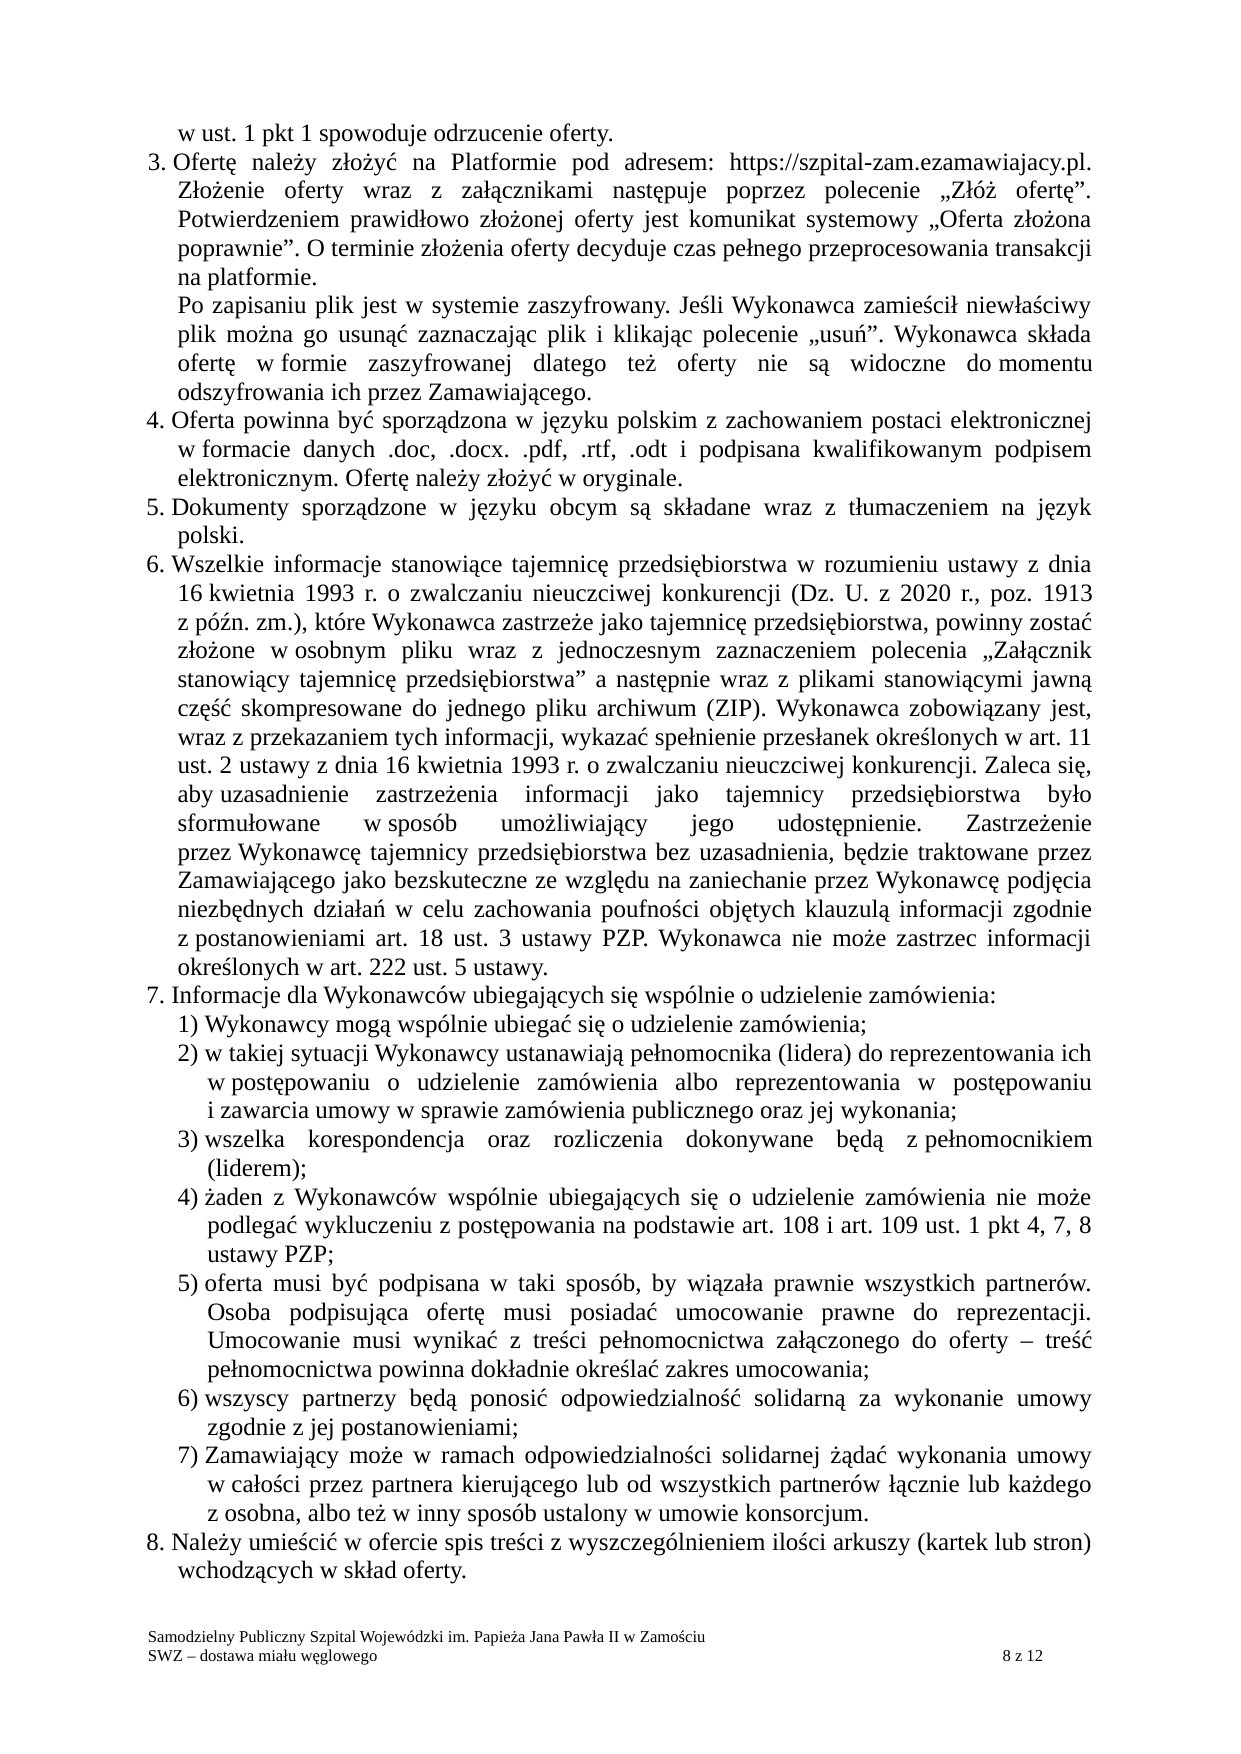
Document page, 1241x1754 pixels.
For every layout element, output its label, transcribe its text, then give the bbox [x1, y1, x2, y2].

list Informacje dla Wykonawców ubiegających się wspólnie o udzielenie zamówienia: [146, 981, 1093, 1009]
list w ust. 1 pkt 1 spowoduje odrzucenie oferty. [148, 118, 1093, 147]
list Wszelkie informacje stanowiące tajemnicę przedsiębiorstwa w rozumieniu ustawy z dnia 16 kwietnia 1993 r. o zwalczaniu nieuczciwej konkurencji (Dz. U. z 2020 r., poz. 1913 z późn. zm.), które Wykonawca zastrzeże jako tajemnicę przedsiębiorstwa, powinny zostać złożone w osobnym pliku wraz z jednoczesnym zaznaczeniem polecenia „Załącznik stanowiący tajemnicę przedsiębiorstwa” a następnie wraz z plikami stanowiącymi jawną część skompresowane do jednego pliku archiwum (ZIP). Wykonawca zobowiązany jest, wraz z przekazaniem tych informacji, wykazać spełnienie przesłanek określonych w art. 11 ust. 2 ustawy z dnia 16 kwietnia 1993 r. o zwalczaniu nieuczciwej konkurencji. Zaleca się, aby uzasadnienie zastrzeżenia informacji jako tajemnicy przedsiębiorstwa było sformułowane w sposób umożliwiający jego udostępnienie. Zastrzeżenie przez Wykonawcę tajemnicy przedsiębiorstwa bez uzasadnienia, będzie traktowane przez Zamawiającego jako bezskuteczne ze względu na zaniechanie przez Wykonawcę podjęcia niezbędnych działań w celu zachowania poufności objętych klauzulą informacji zgodnie z postanowieniami art. 18 ust. 3 ustawy PZP. Wykonawca nie może zastrzec informacji określonych w art. 222 ust. 5 ustawy. [146, 549, 1093, 981]
list żaden z Wykonawców wspólnie ubiegających się o udzielenie zamówienia nie może podlegać wykluczeniu z postępowania na podstawie art. 108 i art. 109 ust. 1 pkt 4, 7, 8 ustawy PZP; [177, 1182, 1093, 1268]
text Po zapisaniu plik jest w systemie zaszyfrowany. Jeśli Wykonawca zamieścił niewłaściwy plik można go usunąć zaznaczając plik i klikając polecenie „usuń”. Wykonawca składa ofertę w formie zaszyfrowanej dlatego też oferty nie są widoczne do momentu odszyfrowania ich przez Zamawiającego. [177, 291, 1093, 406]
list Zamawiający może w ramach odpowiedzialności solidarnej żądać wykonania umowy w całości przez partnera kierującego lub od wszystkich partnerów łącznie lub każdego z osobna, albo też w inny sposób ustalony w umowie konsorcjum. [177, 1441, 1093, 1527]
list Należy umieścić w ofercie spis treści z wyszczególnieniem ilości arkuszy (kartek lub stron) wchodzących w skład oferty. [146, 1527, 1093, 1584]
list w takiej sytuacji Wykonawcy ustanawiają pełnomocnika (lidera) do reprezentowania ich w postępowaniu o udzielenie zamówienia albo reprezentowania w postępowaniu i zawarcia umowy w sprawie zamówienia publicznego oraz jej wykonania; [177, 1038, 1093, 1124]
list wszyscy partnerzy będą ponosić odpowiedzialność solidarną za wykonanie umowy zgodnie z jej postanowieniami; [177, 1383, 1093, 1441]
list Wykonawcy mogą wspólnie ubiegać się o udzielenie zamówienia; [177, 1009, 1093, 1038]
list oferta musi być podpisana w taki sposób, by wiązała prawnie wszystkich partnerów. Osoba podpisująca ofertę musi posiadać umocowanie prawne do reprezentacji. Umocowanie musi wynikać z treści pełnomocnictwa załączonego do oferty – treść pełnomocnictwa powinna dokładnie określać zakres umocowania; [177, 1268, 1093, 1383]
list wszelka korespondencja oraz rozliczenia dokonywane będą z pełnomocnikiem (liderem); [177, 1124, 1093, 1182]
list Dokumenty sporządzone w języku obcym są składane wraz z tłumaczeniem na język polski. [146, 492, 1093, 549]
list Oferta powinna być sporządzona w języku polskim z zachowaniem postaci elektronicznej w formacie danych .doc, .docx. .pdf, .rtf, .odt i podpisana kwalifikowanym podpisem elektronicznym. Ofertę należy złożyć w oryginale. [146, 406, 1093, 492]
list Ofertę należy złożyć na Platformie pod adresem: https://szpital-zam.ezamawiajacy.pl. Złożenie oferty wraz z załącznikami następuje poprzez polecenie „Złóż ofertę”. Potwierdzeniem prawidłowo złożonej oferty jest komunikat systemowy „Oferta złożona poprawnie”. O terminie złożenia oferty decyduje czas pełnego przeprocesowania transakcji na platformie. [148, 147, 1093, 291]
